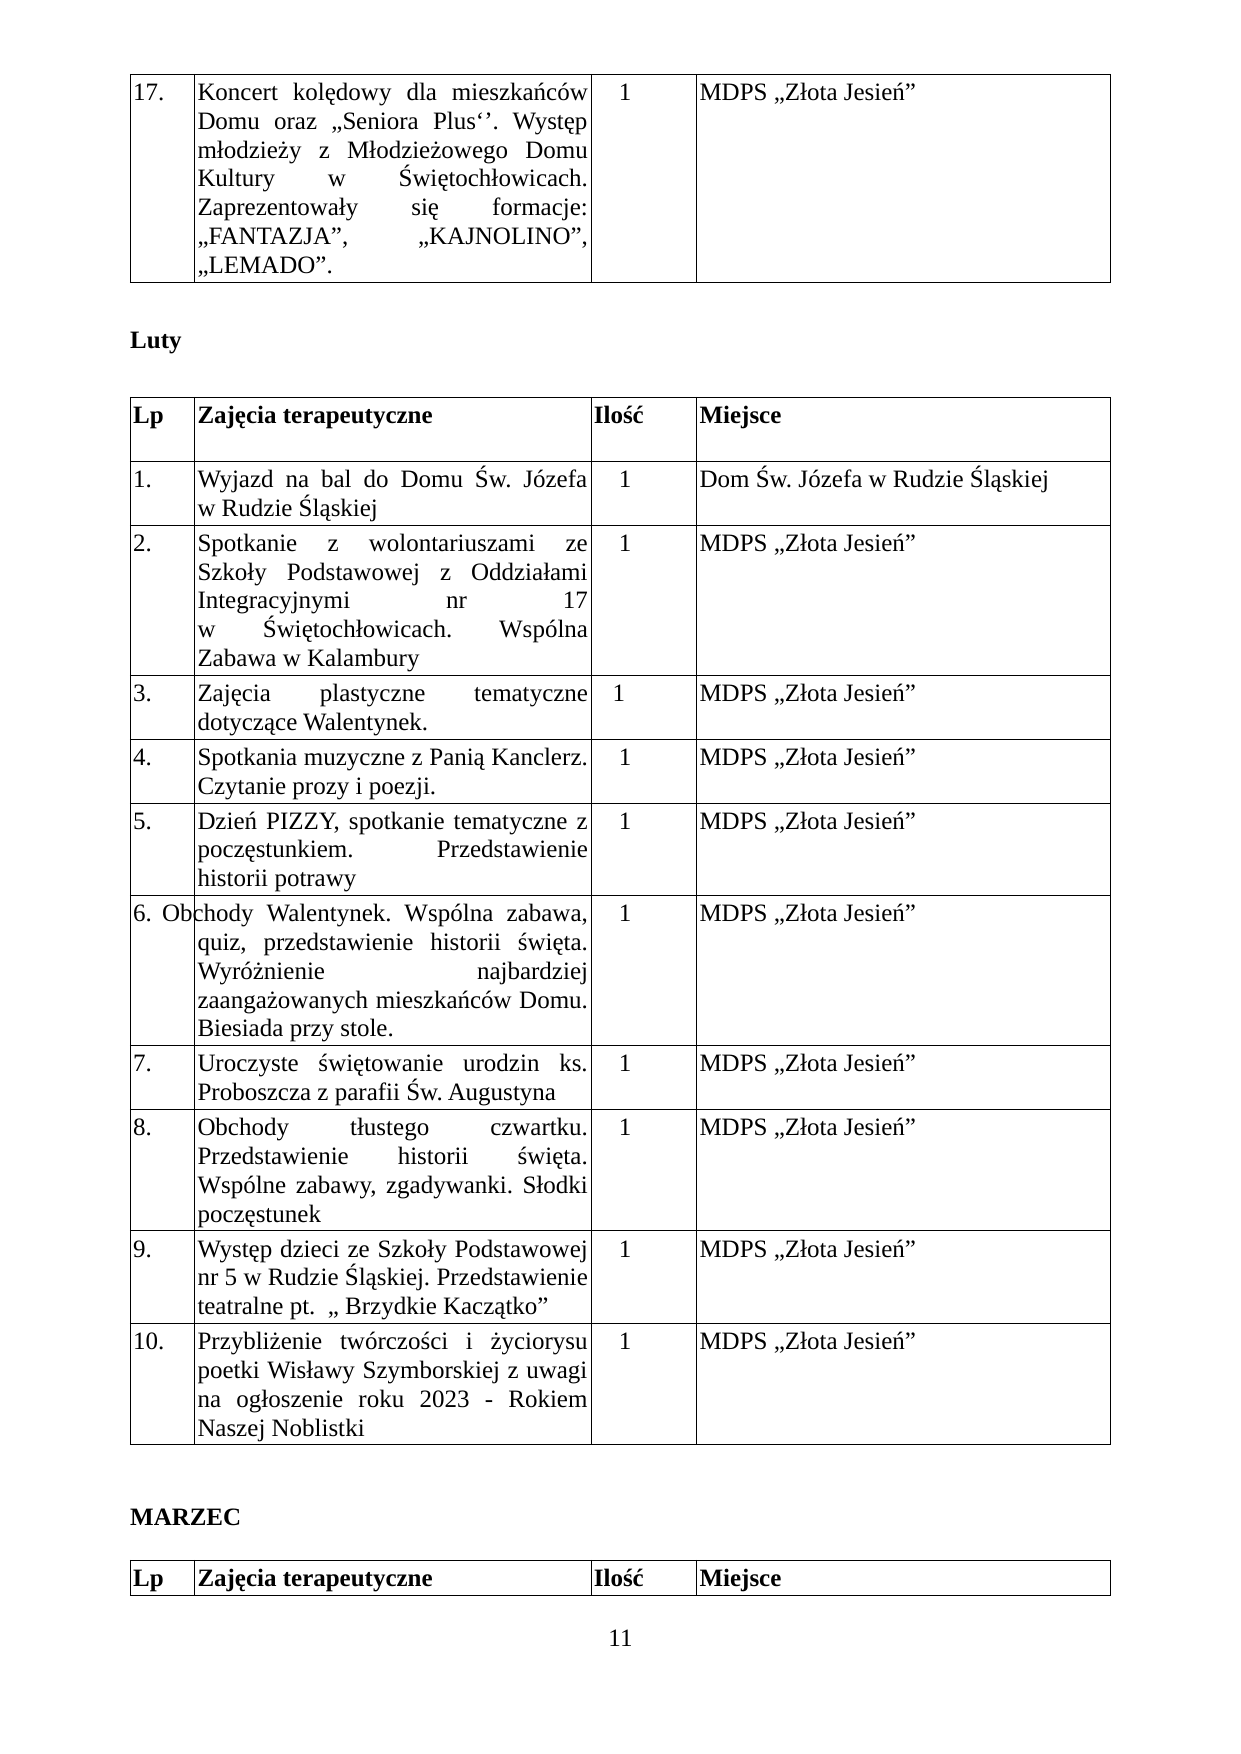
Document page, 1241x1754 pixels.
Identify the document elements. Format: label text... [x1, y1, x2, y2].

table_cell 2. [131, 526, 194, 675]
table_cell Obchody tłustego czwartku. Przedstawienie historii święta. Wspólne zabawy, zgadywanki. Słodki poczęstunek [195, 1110, 591, 1230]
text Luty [130, 325, 1110, 354]
table_cell MDPS „Złota Jesień” [697, 75, 1110, 281]
table_header Zajęcia terapeutyczne [195, 1561, 591, 1595]
table_cell 7. [131, 1046, 194, 1109]
table_cell Występ dzieci ze Szkoły Podstawowej nr 5 w Rudzie Śląskiej. Przedstawienie teatralne pt. „ Brzydkie Kaczątko” [195, 1231, 591, 1323]
table_cell 1 [592, 1110, 696, 1230]
table_cell 1. [131, 462, 194, 524]
table_cell Wyjazd na bal do Domu Św. Józefa w Rudzie Śląskiej [195, 462, 591, 524]
table_cell Obchody Walentynek. Wspólna zabawa, quiz, przedstawienie historii święta. Wyróżnienie najbardziej zaangażowanych mieszkańców Domu. Biesiada przy stole. [195, 896, 591, 1045]
table_cell 1 [592, 676, 696, 738]
table_cell MDPS „Złota Jesień” [697, 526, 1110, 675]
table_cell 10. [131, 1324, 194, 1444]
table_cell 6. [131, 896, 194, 1045]
table_cell Zajęcia plastyczne tematyczne dotyczące Walentynek. [195, 676, 591, 738]
table_cell MDPS „Złota Jesień” [697, 1110, 1110, 1230]
table_cell 1 [592, 1324, 696, 1444]
table_header Miejsce [697, 1561, 1110, 1595]
list MARZEC [130, 1502, 1110, 1531]
table_cell MDPS „Złota Jesień” [697, 1324, 1110, 1444]
table_cell 1 [592, 526, 696, 675]
table_cell MDPS „Złota Jesień” [697, 676, 1110, 738]
table_cell 1 [592, 804, 696, 895]
table_header Lp [131, 398, 194, 461]
table_cell Uroczyste świętowanie urodzin ks. Proboszcza z parafii Św. Augustyna [195, 1046, 591, 1109]
table_cell Dzień PIZZY, spotkanie tematyczne z poczęstunkiem. Przedstawienie historii potrawy [195, 804, 591, 895]
table_cell MDPS „Złota Jesień” [697, 1231, 1110, 1323]
table_cell Przybliżenie twórczości i życiorysu poetki Wisławy Szymborskiej z uwagi na ogłoszenie roku 2023 - Rokiem Naszej Noblistki [195, 1324, 591, 1444]
table_cell 4. [131, 740, 194, 802]
table_cell 17. [131, 75, 194, 281]
table_cell Dom Św. Józefa w Rudzie Śląskiej [697, 462, 1110, 524]
table_cell 3. [131, 676, 194, 738]
table_cell MDPS „Złota Jesień” [697, 740, 1110, 802]
table_header Lp [131, 1561, 194, 1595]
table_header Ilość [592, 398, 696, 461]
table_cell Spotkania muzyczne z Panią Kanclerz. Czytanie prozy i poezji. [195, 740, 591, 802]
table_cell Spotkanie z wolontariuszami ze Szkoły Podstawowej z Oddziałami Integracyjnymi nr 17 w Świętochłowicach. Wspólna Zabawa w Kalambury [195, 526, 591, 675]
table_cell MDPS „Złota Jesień” [697, 1046, 1110, 1109]
table_cell 1 [592, 75, 696, 281]
table_cell 8. [131, 1110, 194, 1230]
table_cell 1 [592, 896, 696, 1045]
table_cell 1 [592, 462, 696, 524]
table_cell 1 [592, 1046, 696, 1109]
table_header Ilość [592, 1561, 696, 1595]
table_cell MDPS „Złota Jesień” [697, 804, 1110, 895]
table_cell 1 [592, 740, 696, 802]
table_cell 9. [131, 1231, 194, 1323]
table_cell Koncert kolędowy dla mieszkańców Domu oraz „Seniora Plus‘’. Występ młodzieży z Młodzieżowego Domu Kultury w Świętochłowicach. Zaprezentowały się formacje: „FANTAZJA”, „KAJNOLINO”, „LEMADO”. [195, 75, 591, 281]
table_cell MDPS „Złota Jesień” [697, 896, 1110, 1045]
table_header Zajęcia terapeutyczne [195, 398, 591, 461]
table_cell 5. [131, 804, 194, 895]
table_cell 1 [592, 1231, 696, 1323]
table_header Miejsce [697, 398, 1110, 461]
